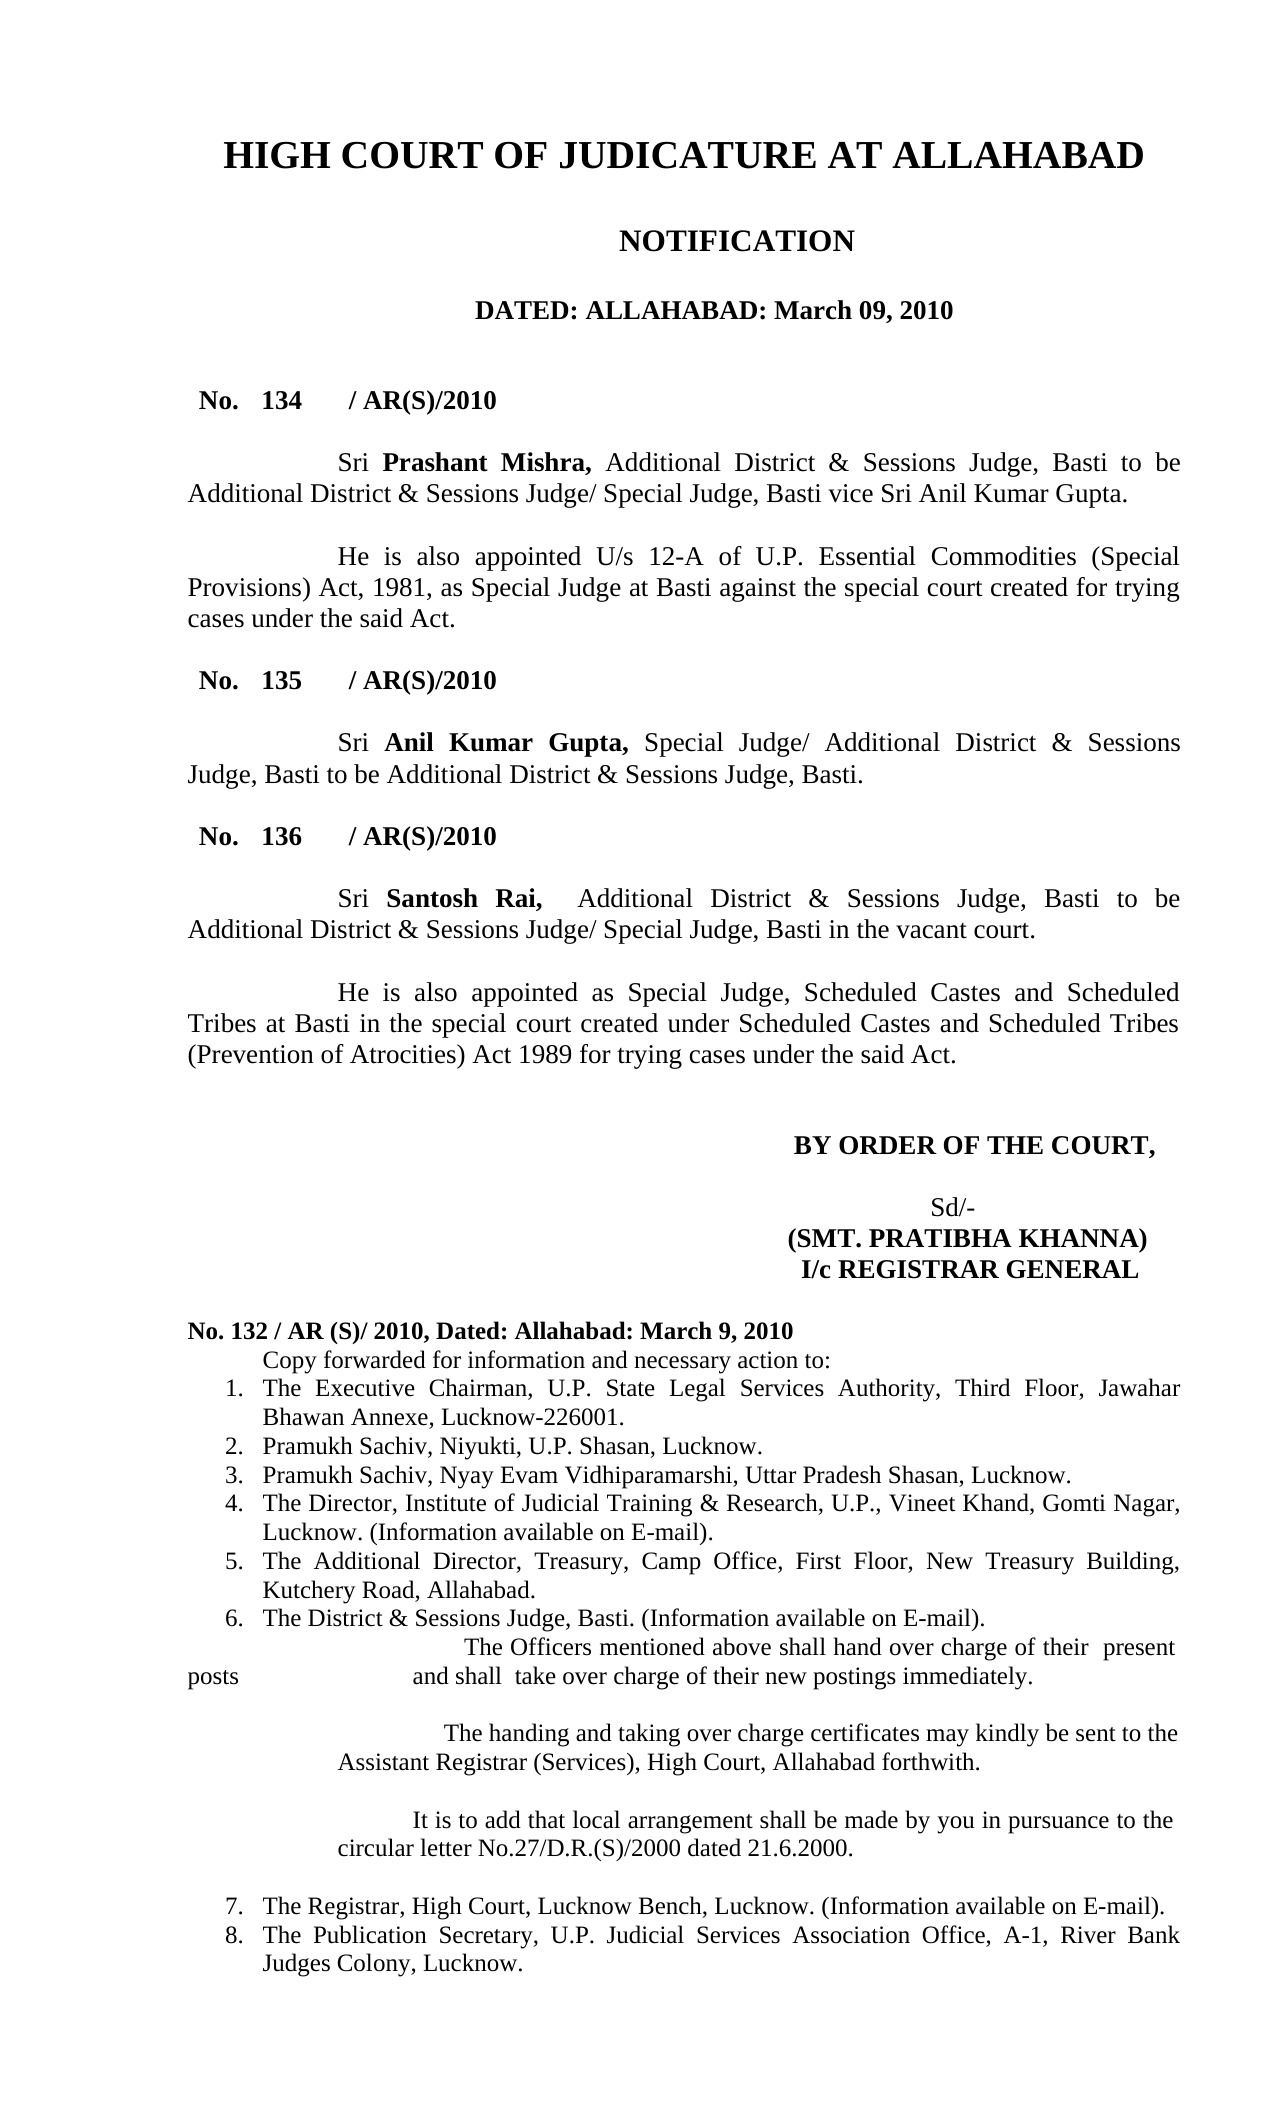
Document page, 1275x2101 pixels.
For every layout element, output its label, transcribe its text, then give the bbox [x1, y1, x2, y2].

text No. 132 / AR (S)/ 2010, Dated: Allahabad: March 9, 2010 [187, 1316, 1181, 1345]
text Sri Anil Kumar Gupta, Special Judge/ Additional District & Sessions Judge, Basti to be Additional District & Sessions Judge, Basti. [187, 727, 1181, 789]
table_header 136 [250, 820, 337, 851]
text Sri Prashant Mishra, Additional District & Sessions Judge, Basti to be Additional District & Sessions Judge/ Special Judge, Basti vice Sri Anil Kumar Gupta. [187, 446, 1181, 508]
text Copy forwarded for information and necessary action to: [187, 1345, 1181, 1373]
text BY ORDER OF THE COURT, [562, 1129, 1181, 1160]
list Pramukh Sachiv, Nyay Evam Vidhiparamarshi, Uttar Pradesh Shasan, Lucknow. [225, 1460, 1181, 1488]
list The Registrar, High Court, Lucknow Bench, Lucknow. (Information available on E-mail). [225, 1891, 1181, 1920]
table_header 134 [250, 384, 337, 415]
subtitle NOTIFICATION [187, 222, 1181, 258]
list The Officers mentioned above shall hand over charge of their present posts and shall take over charge of their new postings immediately. [187, 1632, 1181, 1690]
text I/c REGISTRAR GENERAL [187, 1254, 1183, 1285]
list The Publication Secretary, U.P. Judicial Services Association Office, A-1, River Bank Judges Colony, Lucknow. [225, 1920, 1181, 1977]
table_header 135 [250, 664, 337, 695]
text Sri Santosh Rai, Additional District & Sessions Judge, Basti to be Additional District & Sessions Judge/ Special Judge, Basti in the vacant court. [187, 882, 1181, 944]
subtitle DATED: ALLAHABAD: March 09, 2010 [187, 294, 1181, 325]
text (SMT. PRATIBHA KHANNA) [187, 1222, 1183, 1254]
text He is also appointed U/s 12-A of U.P. Essential Commodities (Special Provisions) Act, 1981, as Special Judge at Basti against the special court created for trying cases under the said Act. [187, 540, 1181, 633]
table_header / AR(S)/2010 [338, 820, 737, 851]
list The Director, Institute of Judicial Training & Research, U.P., Vineet Khand, Gomti Nagar, Lucknow. (Information available on E-mail). [225, 1488, 1181, 1546]
text He is also appointed as Special Judge, Scheduled Castes and Scheduled Tribes at Basti in the special court created under Scheduled Castes and Scheduled Tribes (Prevention of Atrocities) Act 1989 for trying cases under the said Act. [187, 976, 1181, 1069]
table_header No. [188, 384, 250, 415]
text Sd/- [712, 1191, 1181, 1222]
table_header No. [188, 664, 250, 695]
table_header / AR(S)/2010 [338, 384, 737, 415]
list The handing and taking over charge certificates may kindly be sent to the Assistant Registrar (Services), High Court, Allahabad forthwith. [187, 1718, 1181, 1776]
list Pramukh Sachiv, Niyukti, U.P. Shasan, Lucknow. [225, 1431, 1181, 1460]
table_header / AR(S)/2010 [338, 664, 737, 695]
table_header No. [188, 820, 250, 851]
list The District & Sessions Judge, Basti. (Information available on E-mail). [225, 1603, 1181, 1632]
list It is to add that local arrangement shall be made by you in pursuance to the circular letter No.27/D.R.(S)/2000 dated 21.6.2000. [225, 1805, 1181, 1862]
list The Executive Chairman, U.P. State Legal Services Authority, Third Floor, Jawahar Bhawan Annexe, Lucknow-226001. [225, 1373, 1181, 1431]
text HIGH COURT OF JUDICATURE AT ALLAHABAD [187, 131, 1181, 177]
list The Additional Director, Treasury, Camp Office, First Floor, New Treasury Building, Kutchery Road, Allahabad. [225, 1546, 1181, 1603]
